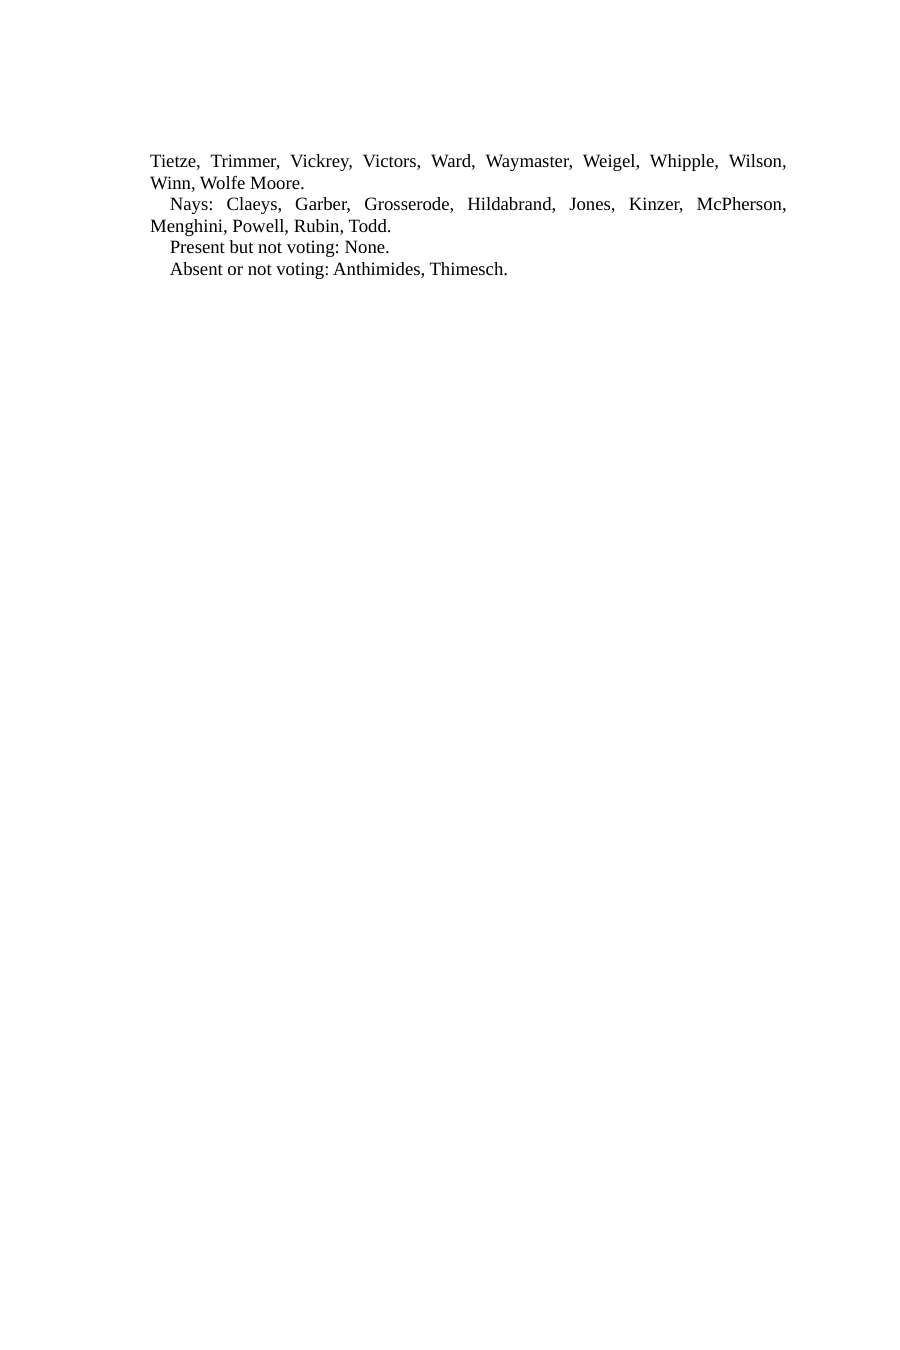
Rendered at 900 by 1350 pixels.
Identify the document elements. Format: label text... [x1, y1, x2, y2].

text Tietze, Trimmer, Vickrey, Victors, Ward, Waymaster, Weigel, Whipple, Wilson, Winn, Wolfe Moore. [150, 150, 787, 193]
text Nays: Claeys, Garber, Grosserode, Hildabrand, Jones, Kinzer, McPherson, Menghini, Powell, Rubin, Todd. [150, 193, 787, 236]
text Present but not voting: None. [150, 236, 787, 258]
text Absent or not voting: Anthimides, Thimesch. [150, 258, 787, 279]
